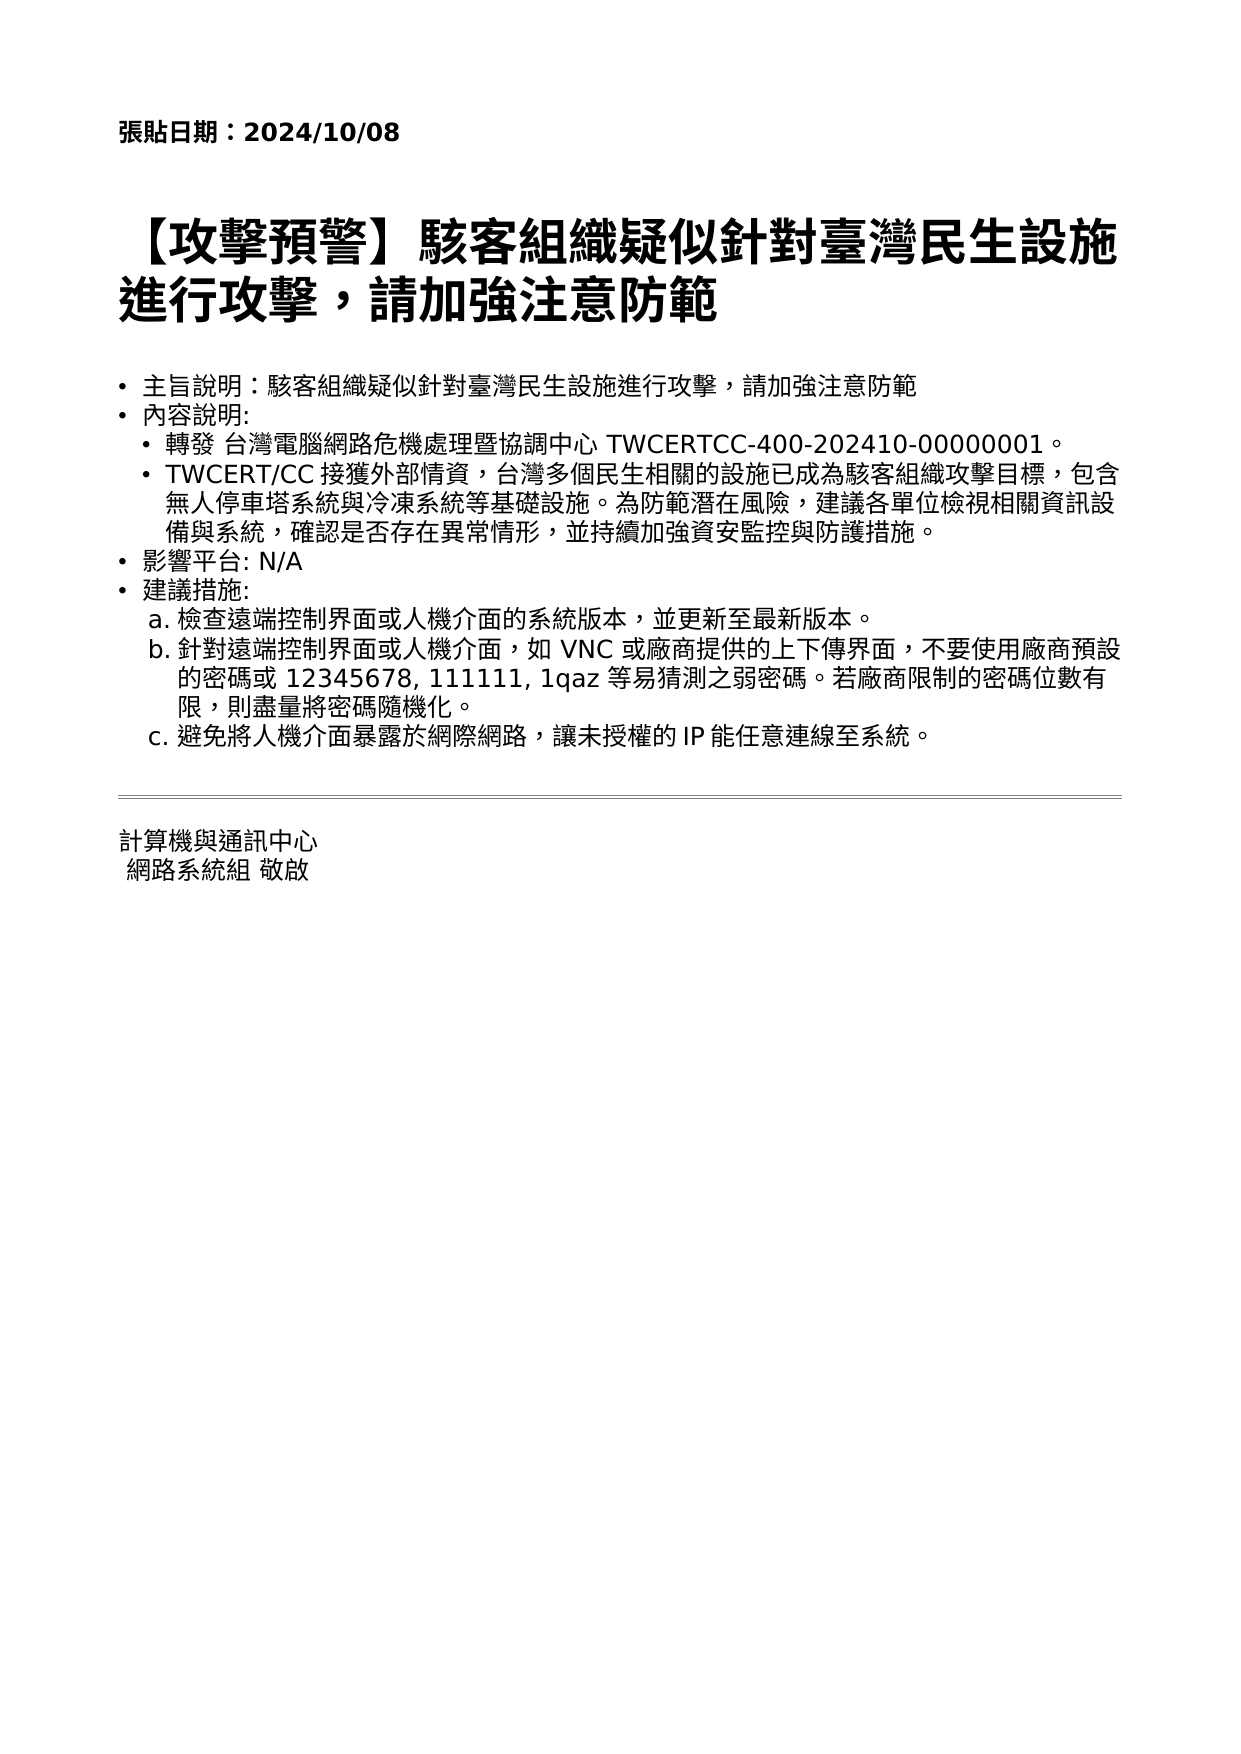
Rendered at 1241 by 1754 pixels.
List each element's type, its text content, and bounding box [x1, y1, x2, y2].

subtitle 【攻擊預警】駭客組織疑似針對臺灣民生設施進行攻擊，請加強注意防範 [118, 214, 1122, 330]
list 避免將人機介面暴露於網際網路，讓未授權的IP能任意連線至系統。 [148, 722, 1122, 752]
text 計算機與通訊中心 網路系統組 敬啟 [118, 827, 1122, 886]
list 檢查遠端控制界面或人機介面的系統版本，並更新至最新版本。 [148, 606, 1122, 635]
list 建議措施: [118, 577, 1122, 606]
list 內容說明: [118, 402, 1122, 431]
list 主旨說明：駭客組織疑似針對臺灣民生設施進行攻擊，請加強注意防範 [118, 372, 1122, 402]
list 針對遠端控制界面或人機介面，如 VNC 或廠商提供的上下傳界面，不要使用廠商預設的密碼或 12345678, 111111, 1qaz 等易猜測之弱密碼。若廠商限制的密碼位數有限，則盡量將密碼隨機化。 [148, 635, 1122, 722]
text 張貼日期：2024/10/08 [118, 118, 1122, 176]
list TWCERT/CC接獲外部情資，台灣多個民生相關的設施已成為駭客組織攻擊目標，包含無人停車塔系統與冷凍系統等基礎設施。為防範潛在風險，建議各單位檢視相關資訊設備與系統，確認是否存在異常情形，並持續加強資安監控與防護措施。 [142, 460, 1122, 547]
list 影響平台: N/A [118, 547, 1122, 577]
list 轉發 台灣電腦網路危機處理暨協調中心 TWCERTCC-400-202410-00000001。 [142, 431, 1122, 460]
